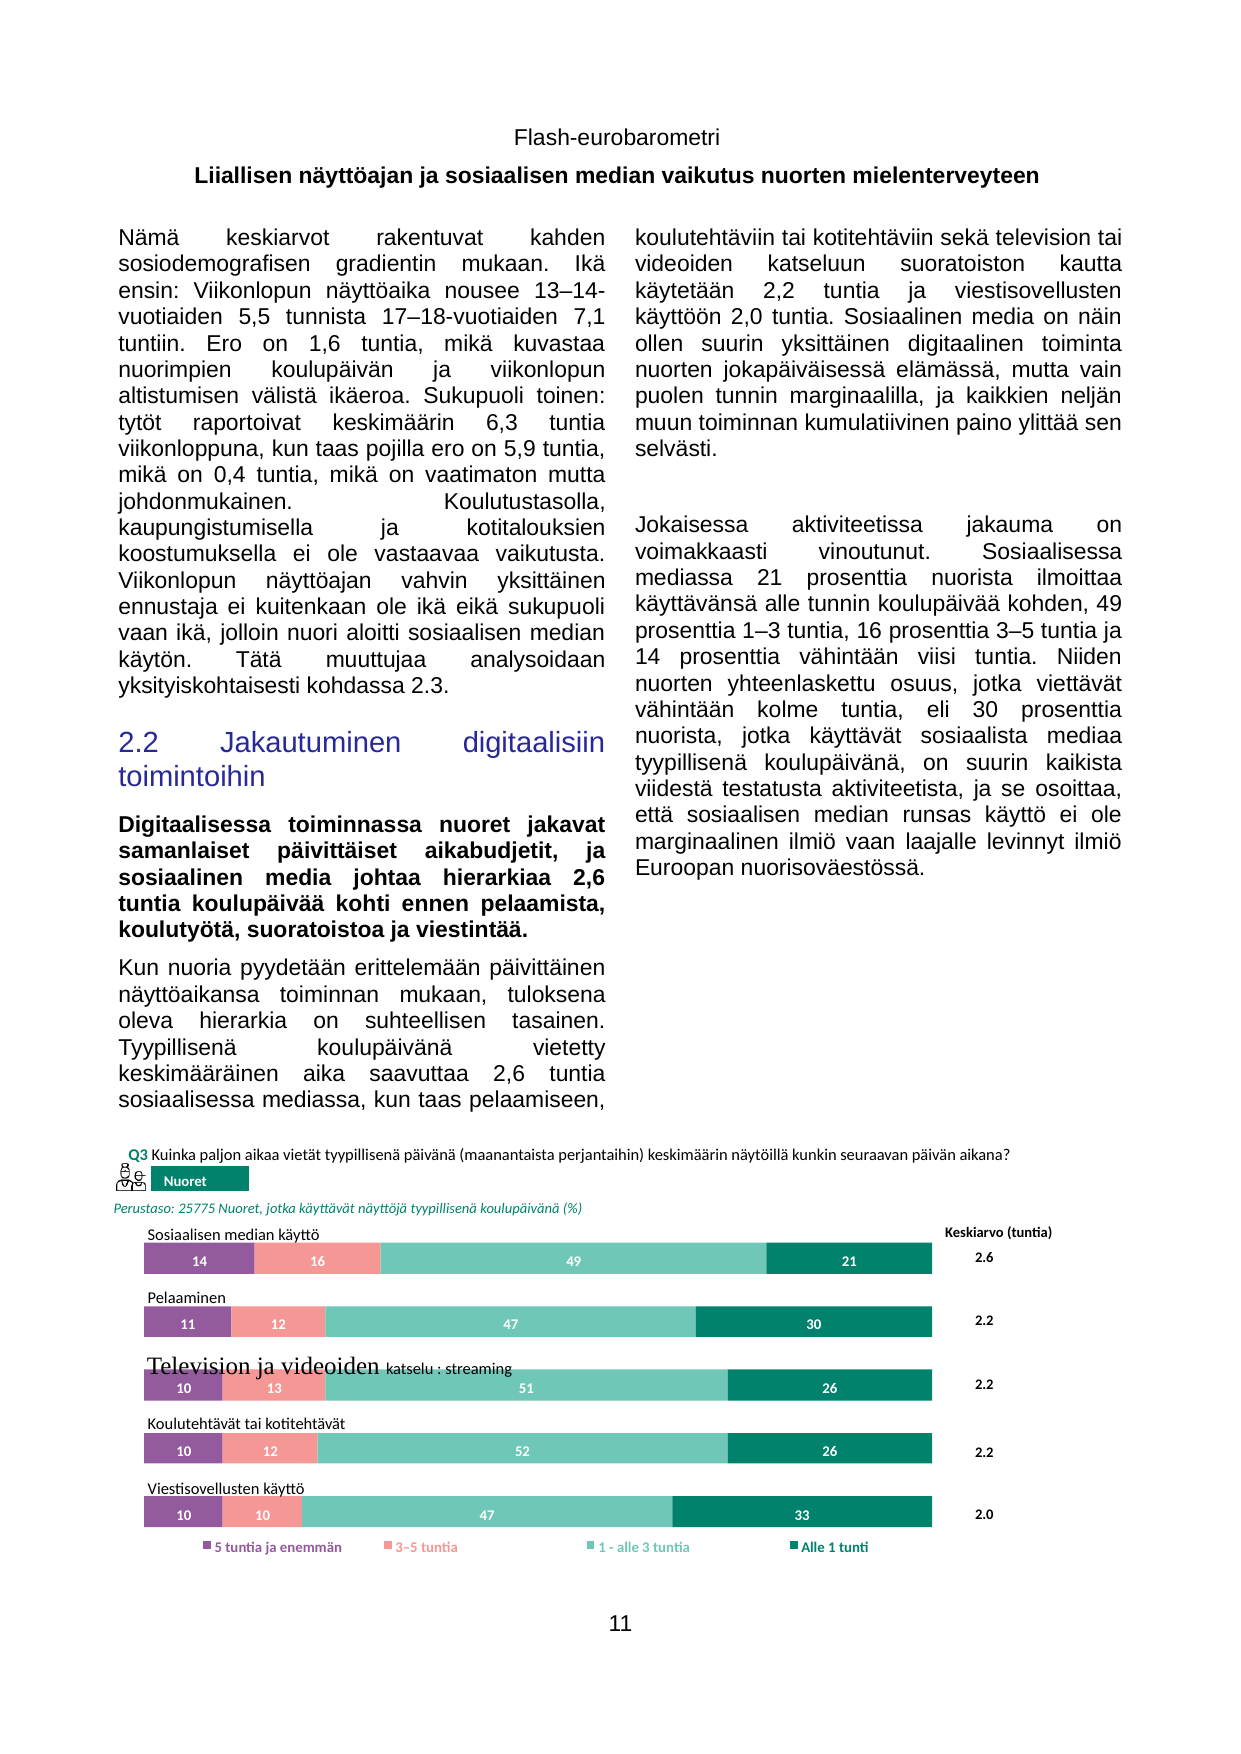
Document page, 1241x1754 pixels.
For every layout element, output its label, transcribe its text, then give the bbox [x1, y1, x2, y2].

subtitle 2.2 Jakautuminen digitaalisiin toimintoihin [118, 725, 605, 792]
text Kun nuoria pyydetään erittelemään päivittäinen näyttöaikansa toiminnan mukaan, tuloksena oleva hierarkia on suhteellisen tasainen. Tyypillisenä koulupäivänä vietetty keskimääräinen aika saavuttaa 2,6 tuntia sosiaalisessa mediassa, kun taas pelaamiseen, [118, 954, 605, 1112]
text koulutehtäviin tai kotitehtäviin sekä television tai videoiden katseluun suoratoiston kautta käytetään 2,2 tuntia ja viestisovellusten käyttöön 2,0 tuntia. Sosiaalinen media on näin ollen suurin yksittäinen digitaalinen toiminta nuorten jokapäiväisessä elämässä, mutta vain puolen tunnin marginaalilla, ja kaikkien neljän muun toiminnan kumulatiivinen paino ylittää sen selvästi. [635, 224, 1122, 461]
text Jokaisessa aktiviteetissa jakauma on voimakkaasti vinoutunut. Sosiaalisessa mediassa 21 prosenttia nuorista ilmoittaa käyttävänsä alle tunnin koulupäivää kohden, 49 prosenttia 1–3 tuntia, 16 prosenttia 3–5 tuntia ja 14 prosenttia vähintään viisi tuntia. Niiden nuorten yhteenlaskettu osuus, jotka viettävät vähintään kolme tuntia, eli 30 prosenttia nuorista, jotka käyttävät sosiaalista mediaa tyypillisenä koulupäivänä, on suurin kaikista viidestä testatusta aktiviteetista, ja se osoittaa, että sosiaalisen median runsas käyttö ei ole marginaalinen ilmiö vaan laajalle levinnyt ilmiö Euroopan nuorisoväestössä. [635, 511, 1122, 880]
picture [114, 1160, 149, 1194]
text Nämä keskiarvot rakentuvat kahden sosiodemografisen gradientin mukaan. Ikä ensin: Viikonlopun näyttöaika nousee 13–14-vuotiaiden 5,5 tunnista 17–18-vuotiaiden 7,1 tuntiin. Ero on 1,6 tuntia, mikä kuvastaa nuorimpien koulupäivän ja viikonlopun altistumisen välistä ikäeroa. Sukupuoli toinen: tytöt raportoivat keskimäärin 6,3 tuntia viikonloppuna, kun taas pojilla ero on 5,9 tuntia, mikä on 0,4 tuntia, mikä on vaatimaton mutta johdonmukainen. Koulutustasolla, kaupungistumisella ja kotitalouksien koostumuksella ei ole vastaavaa vaikutusta. Viikonlopun näyttöajan vahvin yksittäinen ennustaja ei kuitenkaan ole ikä eikä sukupuoli vaan ikä, jolloin nuori aloitti sosiaalisen median käytön. Tätä muuttujaa analysoidaan yksityiskohtaisesti kohdassa 2.3. [118, 224, 605, 698]
text Digitaalisessa toiminnassa nuoret jakavat samanlaiset päivittäiset aikabudjetit, ja sosiaalinen media johtaa hierarkiaa 2,6 tuntia koulupäivää kohti ennen pelaamista, koulutyötä, suoratoistoa ja viestintää. [118, 811, 605, 942]
